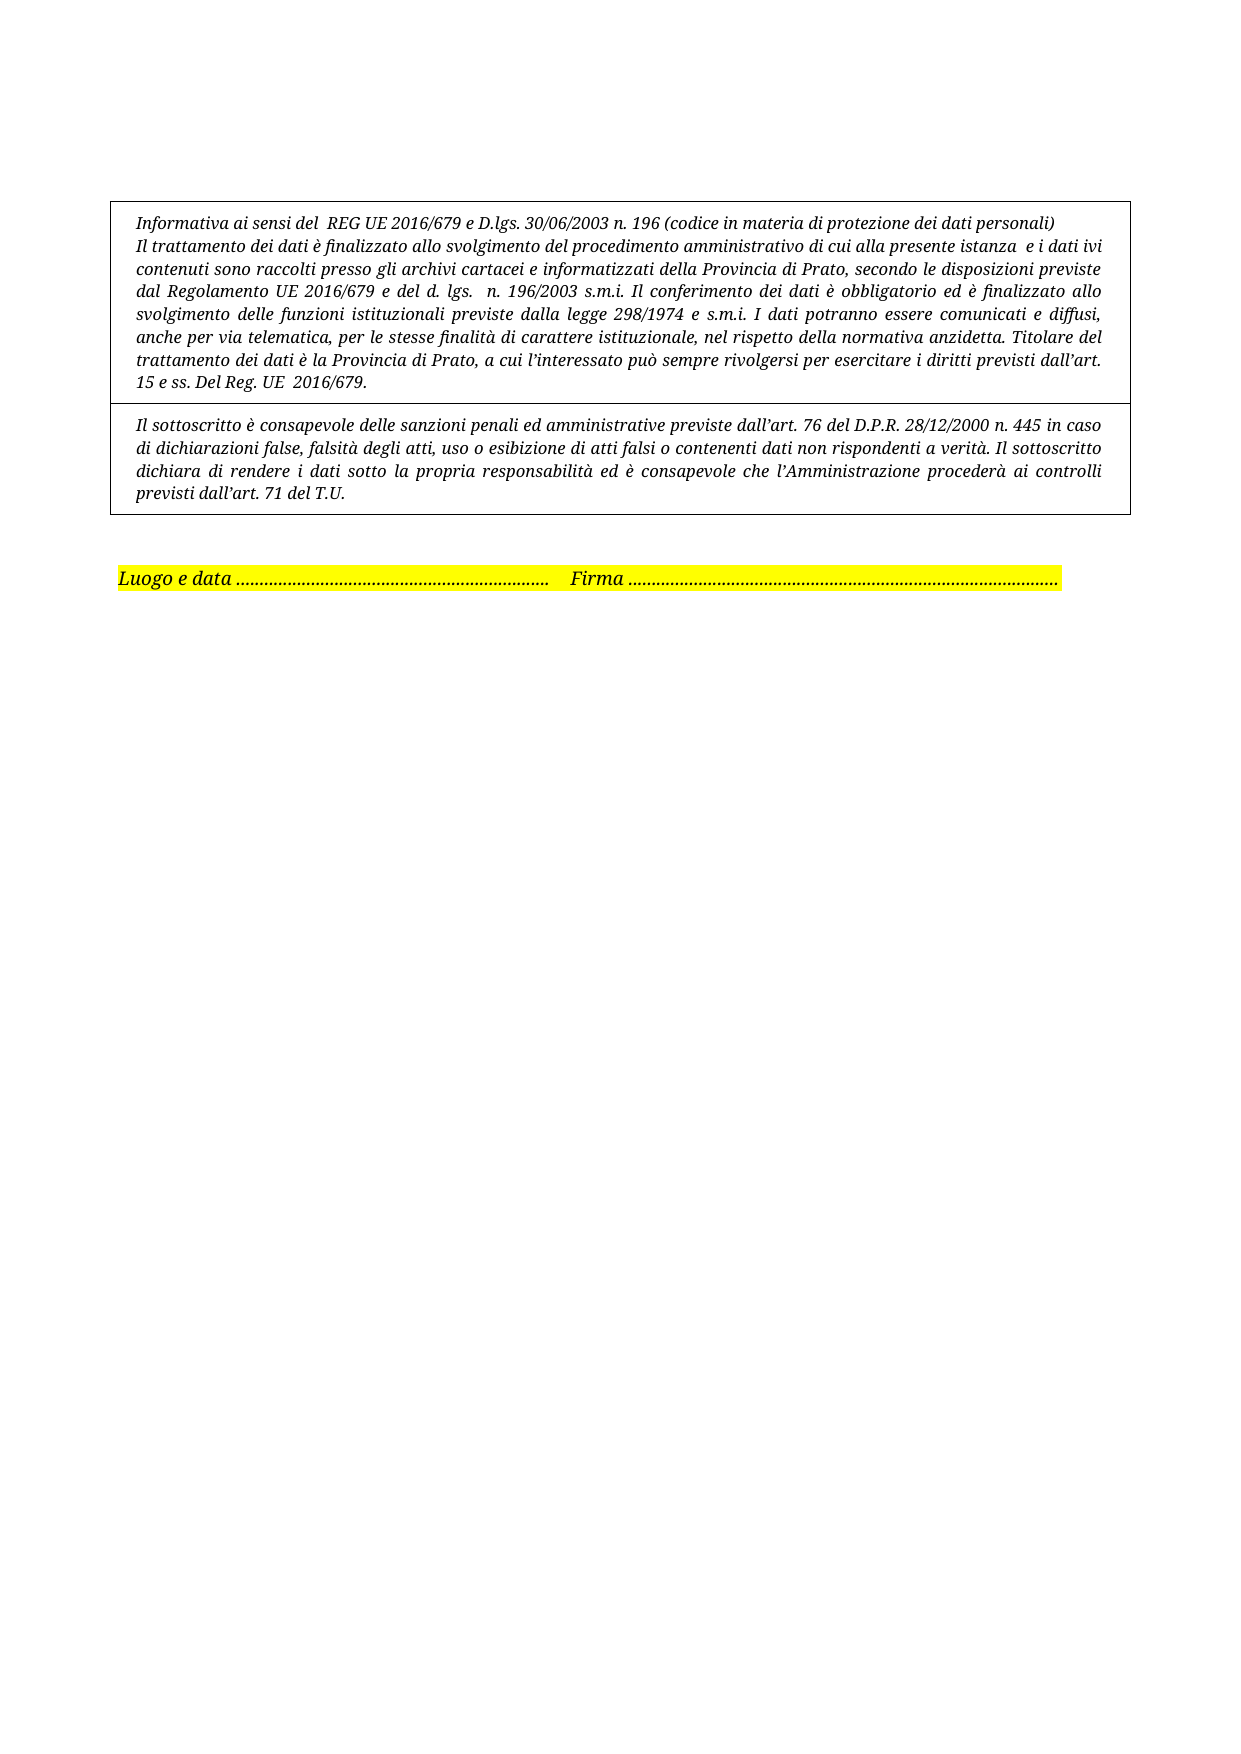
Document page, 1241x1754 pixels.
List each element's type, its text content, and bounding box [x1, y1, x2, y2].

table_cell [111, 414, 128, 504]
table_cell [129, 394, 1112, 403]
table_cell [1112, 212, 1130, 393]
table_header [129, 202, 1112, 212]
table_cell [111, 505, 128, 514]
text Luogo e data ................................................................... Firma ............................................................................................ [118, 565, 1122, 591]
table_cell [1112, 505, 1130, 514]
table_cell [111, 404, 128, 414]
table_cell [1112, 414, 1130, 504]
table_cell [111, 394, 128, 403]
table_cell Informativa ai sensi del REG UE 2016/679 e D.lgs. 30/06/2003 n. 196 (codice in materia di protezione dei dati personali) Il trattamento dei dati è finalizzato allo svolgimento del procedimento amministrativo di cui alla presente istanza e i dati ivi contenuti sono raccolti presso gli archivi cartacei e informatizzati della Provincia di Prato, secondo le disposizioni previste dal Regolamento UE 2016/679 e del d. lgs. n. 196/2003 s.m.i. Il conferimento dei dati è obbligatorio ed è finalizzato allo svolgimento delle funzioni istituzionali previste dalla legge 298/1974 e s.m.i. I dati potranno essere comunicati e diffusi, anche per via telematica, per le stesse finalità di carattere istituzionale, nel rispetto della normativa anzidetta. Titolare del trattamento dei dati è la Provincia di Prato, a cui l’interessato può sempre rivolgersi per esercitare i diritti previsti dall’art. 15 e ss. Del Reg. UE 2016/679. [129, 212, 1112, 393]
table_cell [1112, 404, 1130, 414]
table_cell [111, 212, 128, 393]
table_cell Il sottoscritto è consapevole delle sanzioni penali ed amministrative previste dall’art. 76 del D.P.R. 28/12/2000 n. 445 in caso di dichiarazioni false, falsità degli atti, uso o esibizione di atti falsi o contenenti dati non rispondenti a verità. Il sottoscritto dichiara di rendere i dati sotto la propria responsabilità ed è consapevole che l’Amministrazione procederà ai controlli previsti dall’art. 71 del T.U. [129, 414, 1112, 504]
table_cell [129, 404, 1112, 414]
table_header [1112, 202, 1130, 212]
table_cell [1112, 394, 1130, 403]
table_cell [129, 505, 1112, 514]
table_header [111, 202, 128, 212]
